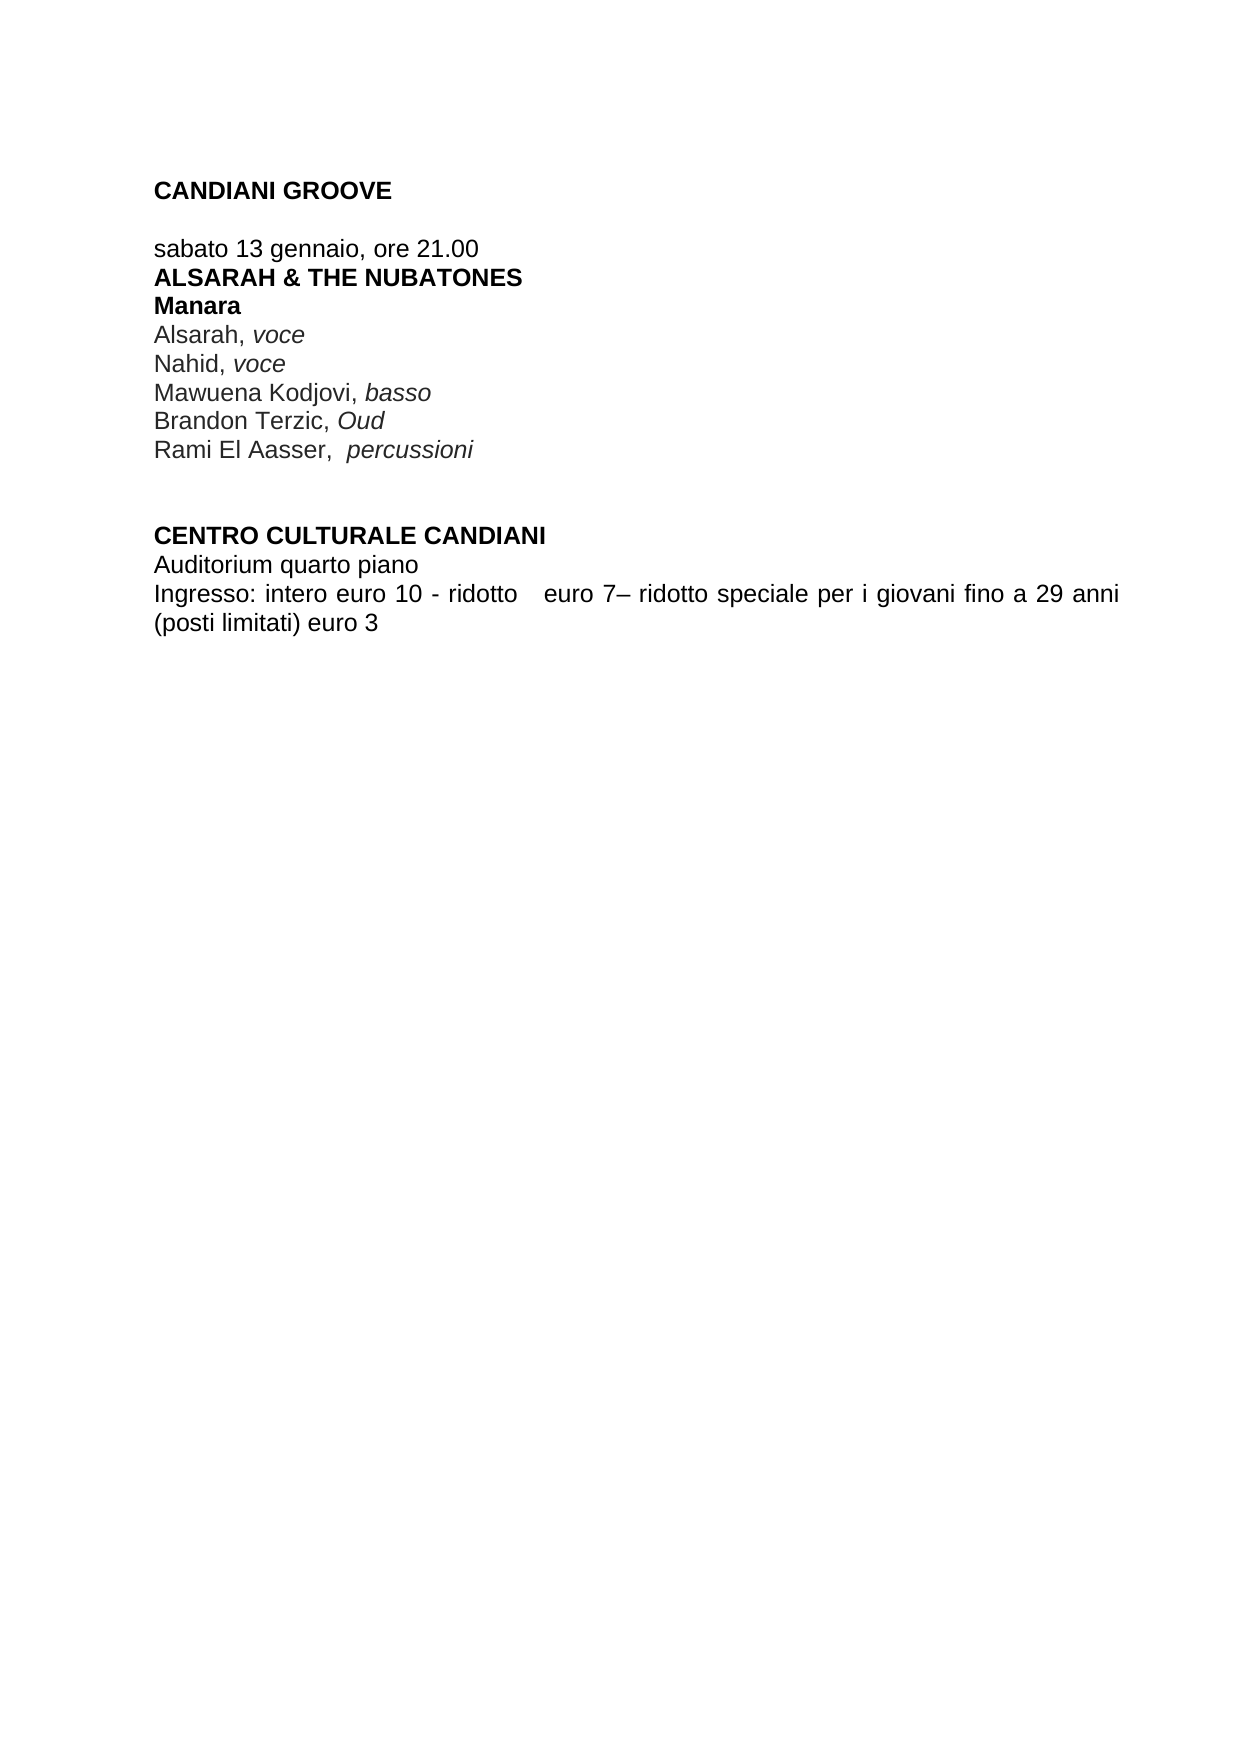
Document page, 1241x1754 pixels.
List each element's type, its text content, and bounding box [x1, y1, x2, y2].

text Ingresso: intero euro 10 - ridotto euro 7– ridotto speciale per i giovani fino a 29 anni (posti limitati) euro 3 [153, 579, 1122, 636]
text Rami El Aasser, percussioni [153, 435, 1122, 464]
text Mawuena Kodjovi, basso [153, 378, 1122, 406]
text ALSARAH & THE NUBATONES [153, 263, 1122, 291]
text CENTRO CULTURALE CANDIANI [153, 521, 1122, 550]
text Alsarah, voce [153, 320, 1122, 349]
text Brandon Terzic, Oud [153, 406, 1122, 435]
text Nahid, voce [153, 349, 1122, 378]
text Manara [153, 291, 1122, 320]
text Auditorium quarto piano [153, 550, 1122, 579]
text sabato 13 gennaio, ore 21.00 [153, 234, 1122, 263]
text CANDIANI GROOVE [153, 176, 1122, 205]
